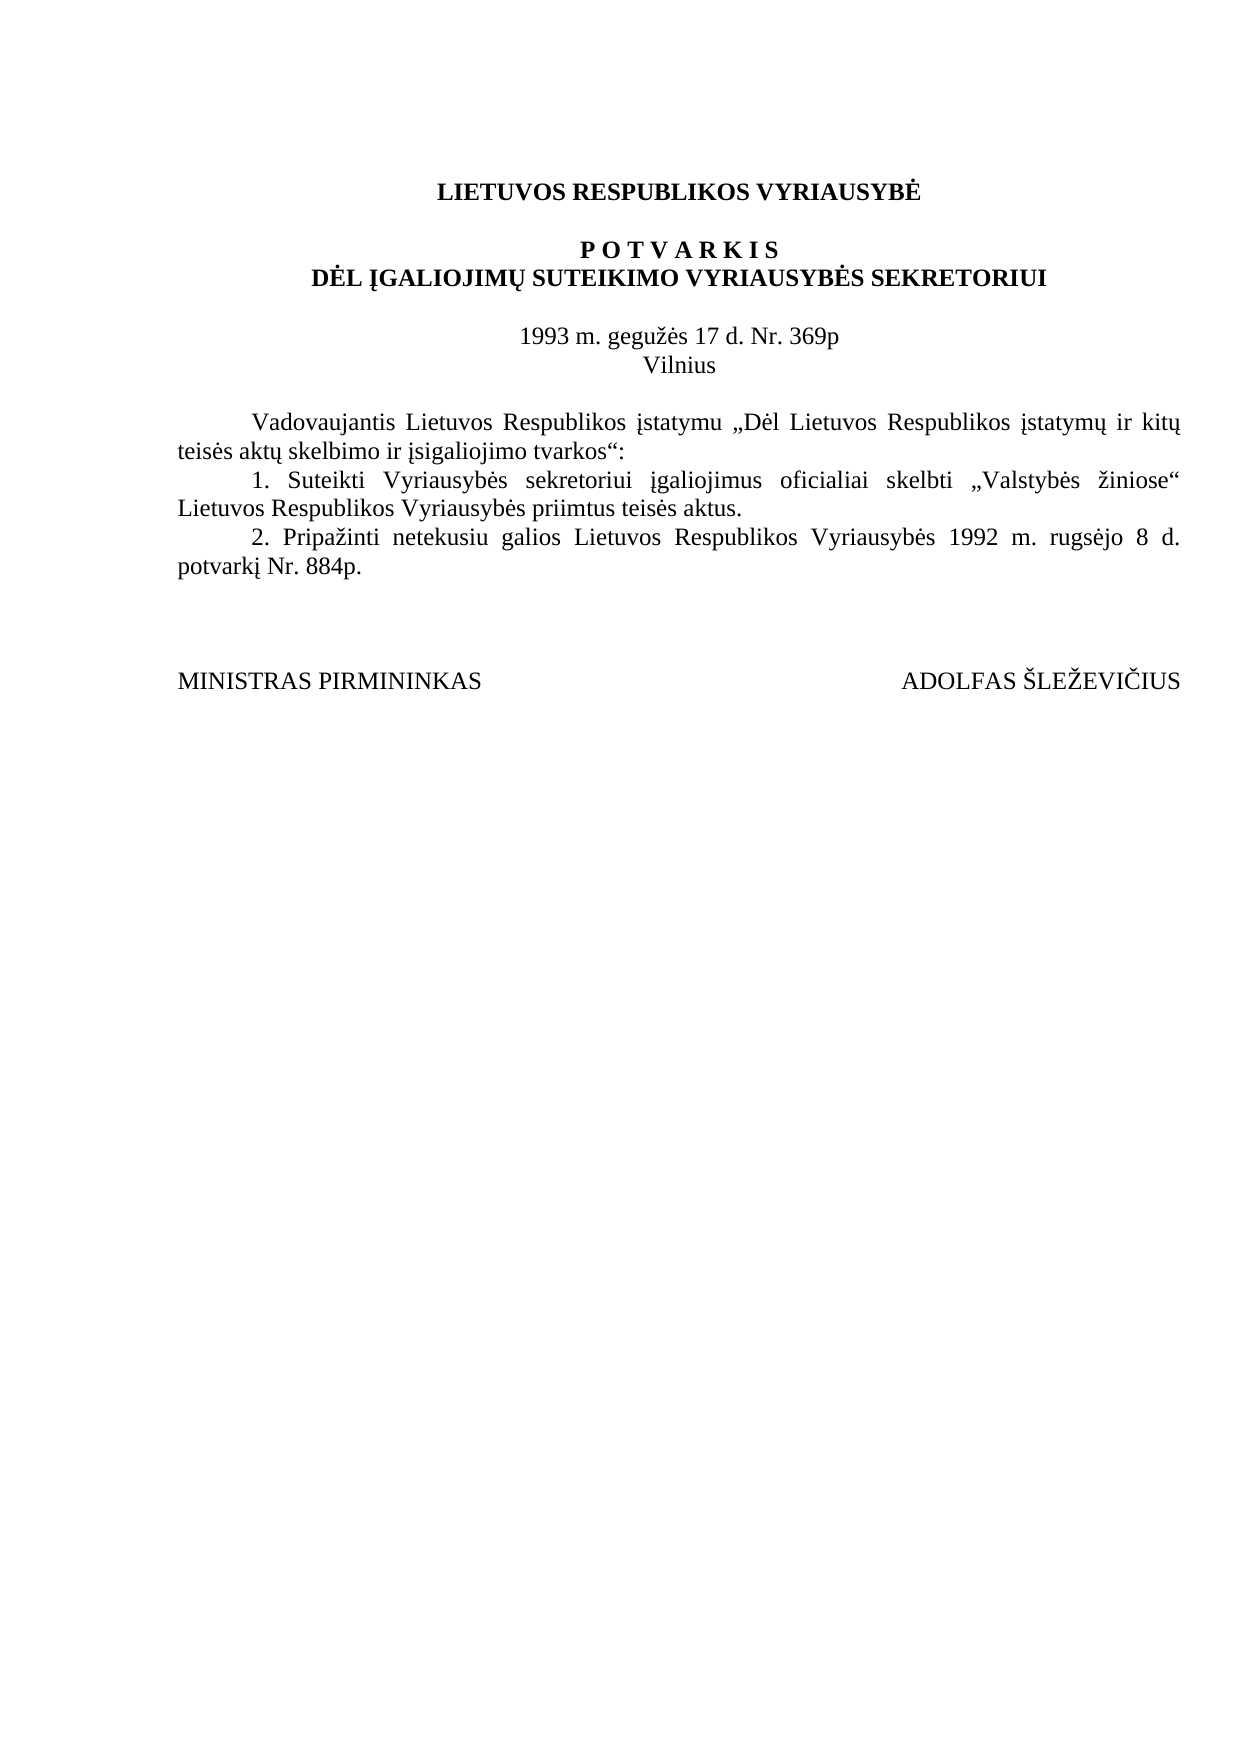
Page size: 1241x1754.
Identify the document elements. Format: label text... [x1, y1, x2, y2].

text DĖL ĮGALIOJIMŲ SUTEIKIMO VYRIAUSYBĖS SEKRETORIUI [177, 263, 1181, 292]
text Vilnius [177, 350, 1181, 378]
text 1993 m. gegužės 17 d. Nr. 369p [177, 321, 1181, 350]
text 1. Suteikti Vyriausybės sekretoriui įgaliojimus oficialiai skelbti „Valstybės žiniose“ Lietuvos Respublikos Vyriausybės priimtus teisės aktus. [177, 465, 1181, 522]
text 2. Pripažinti netekusiu galios Lietuvos Respublikos Vyriausybės 1992 m. rugsėjo 8 d. potvarkį Nr. 884p. [177, 522, 1181, 580]
text LIETUVOS RESPUBLIKOS VYRIAUSYBĖ [177, 177, 1181, 206]
text Ministras Pirmininkas Adolfas Šleževičius [177, 666, 1181, 695]
text P O T V A R K I S [177, 235, 1181, 263]
text Vadovaujantis Lietuvos Respublikos įstatymu „Dėl Lietuvos Respublikos įstatymų ir kitų teisės aktų skelbimo ir įsigaliojimo tvarkos“: [177, 407, 1181, 465]
